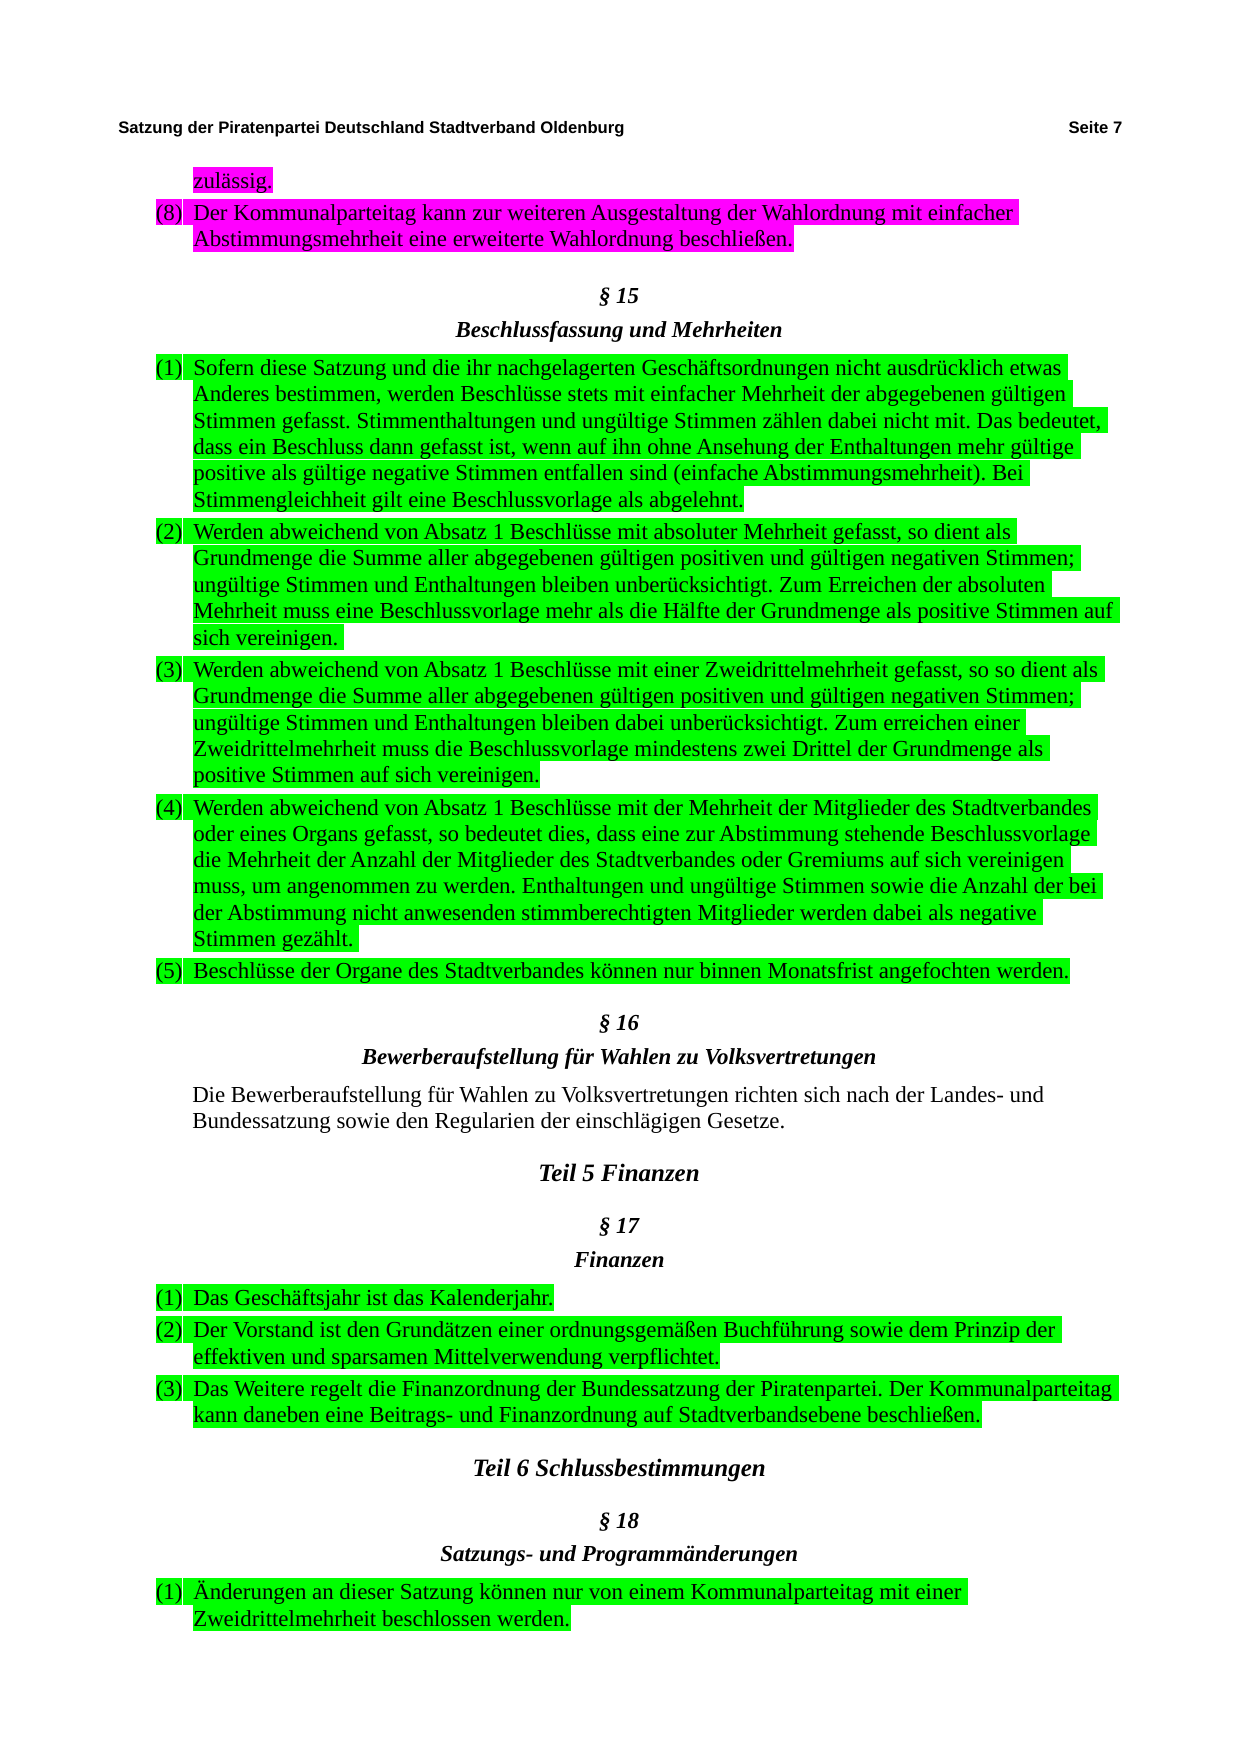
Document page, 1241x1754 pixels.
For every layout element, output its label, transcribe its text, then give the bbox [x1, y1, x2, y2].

subtitle Teil 6 Schlussbestimmungen [118, 1453, 1122, 1481]
subtitle § 16 [118, 1009, 1122, 1035]
list Das Geschäftsjahr ist das Kalenderjahr. [156, 1284, 1122, 1311]
subtitle § 18 [118, 1507, 1122, 1533]
list Werden abweichend von Absatz 1 Beschlüsse mit der Mehrheit der Mitglieder des Stadtverbandes oder eines Organs gefasst, so bedeutet dies, dass eine zur Abstimmung stehende Beschlussvorlage die Mehrheit der Anzahl der Mitglieder des Stadtverbandes oder Gremiums auf sich vereinigen muss, um angenommen zu werden. Enthaltungen und ungültige Stimmen sowie die Anzahl der bei der Abstimmung nicht anwesenden stimmberechtigten Mitglieder werden dabei als negative Stimmen gezählt. [156, 793, 1122, 952]
list Werden abweichend von Absatz 1 Beschlüsse mit einer Zweidrittelmehrheit gefasst, so so dient als Grundmenge die Summe aller abgegebenen gültigen positiven und gültigen negativen Stimmen; ungültige Stimmen und Enthaltungen bleiben dabei unberücksichtigt. Zum erreichen einer Zweidrittelmehrheit muss die Beschlussvorlage mindestens zwei Drittel der Grundmenge als positive Stimmen auf sich vereinigen. [156, 656, 1122, 788]
subtitle Finanzen [118, 1246, 1122, 1272]
list Sofern diese Satzung und die ihr nachgelagerten Geschäftsordnungen nicht ausdrücklich etwas Anderes bestimmen, werden Beschlüsse stets mit einfacher Mehrheit der abgegebenen gültigen Stimmen gefasst. Stimmenthaltungen und ungültige Stimmen zählen dabei nicht mit. Das bedeutet, dass ein Beschluss dann gefasst ist, wenn auf ihn ohne Ansehung der Enthaltungen mehr gültige positive als gültige negative Stimmen entfallen sind (einfache Abstimmungsmehrheit). Bei Stimmengleichheit gilt eine Beschlussvorlage als abgelehnt. [156, 354, 1122, 512]
list Der Kommunalparteitag kann zur weiteren Ausgestaltung der Wahlordnung mit einfacher Abstimmungsmehrheit eine erweiterte Wahlordnung beschließen. [156, 199, 1122, 252]
subtitle § 15 [118, 282, 1122, 309]
subtitle Beschlussfassung und Mehrheiten [118, 316, 1122, 342]
list zulässig. [156, 167, 1122, 193]
subtitle Satzungs- und Programmänderungen [118, 1540, 1122, 1567]
list Werden abweichend von Absatz 1 Beschlüsse mit absoluter Mehrheit gefasst, so dient als Grundmenge die Summe aller abgegebenen gültigen positiven und gültigen negativen Stimmen; ungültige Stimmen und Enthaltungen bleiben unberücksichtigt. Zum Erreichen der absoluten Mehrheit muss eine Beschlussvorlage mehr als die Hälfte der Grundmenge als positive Stimmen auf sich vereinigen. [156, 518, 1122, 650]
list Änderungen an dieser Satzung können nur von einem Kommunalparteitag mit einer Zweidrittelmehrheit beschlossen werden. [156, 1578, 1122, 1631]
list Das Weitere regelt die Finanzordnung der Bundessatzung der Piratenpartei. Der Kommunalparteitag kann daneben eine Beitrags- und Finanzordnung auf Stadtverbandsebene beschließen. [156, 1375, 1122, 1428]
subtitle Bewerberaufstellung für Wahlen zu Volksvertretungen [118, 1043, 1122, 1069]
list Beschlüsse der Organe des Stadtverbandes können nur binnen Monatsfrist angefochten werden. [156, 958, 1122, 984]
text Die Bewerberaufstellung für Wahlen zu Volksvertretungen richten sich nach der Landes- und Bundessatzung sowie den Regularien der einschlägigen Gesetze. [118, 1081, 1122, 1134]
list Der Vorstand ist den Grundätzen einer ordnungsgemäßen Buchführung sowie dem Prinzip der effektiven und sparsamen Mittelverwendung verpflichtet. [156, 1316, 1122, 1369]
subtitle Teil 5 Finanzen [118, 1158, 1122, 1187]
subtitle § 17 [118, 1213, 1122, 1239]
